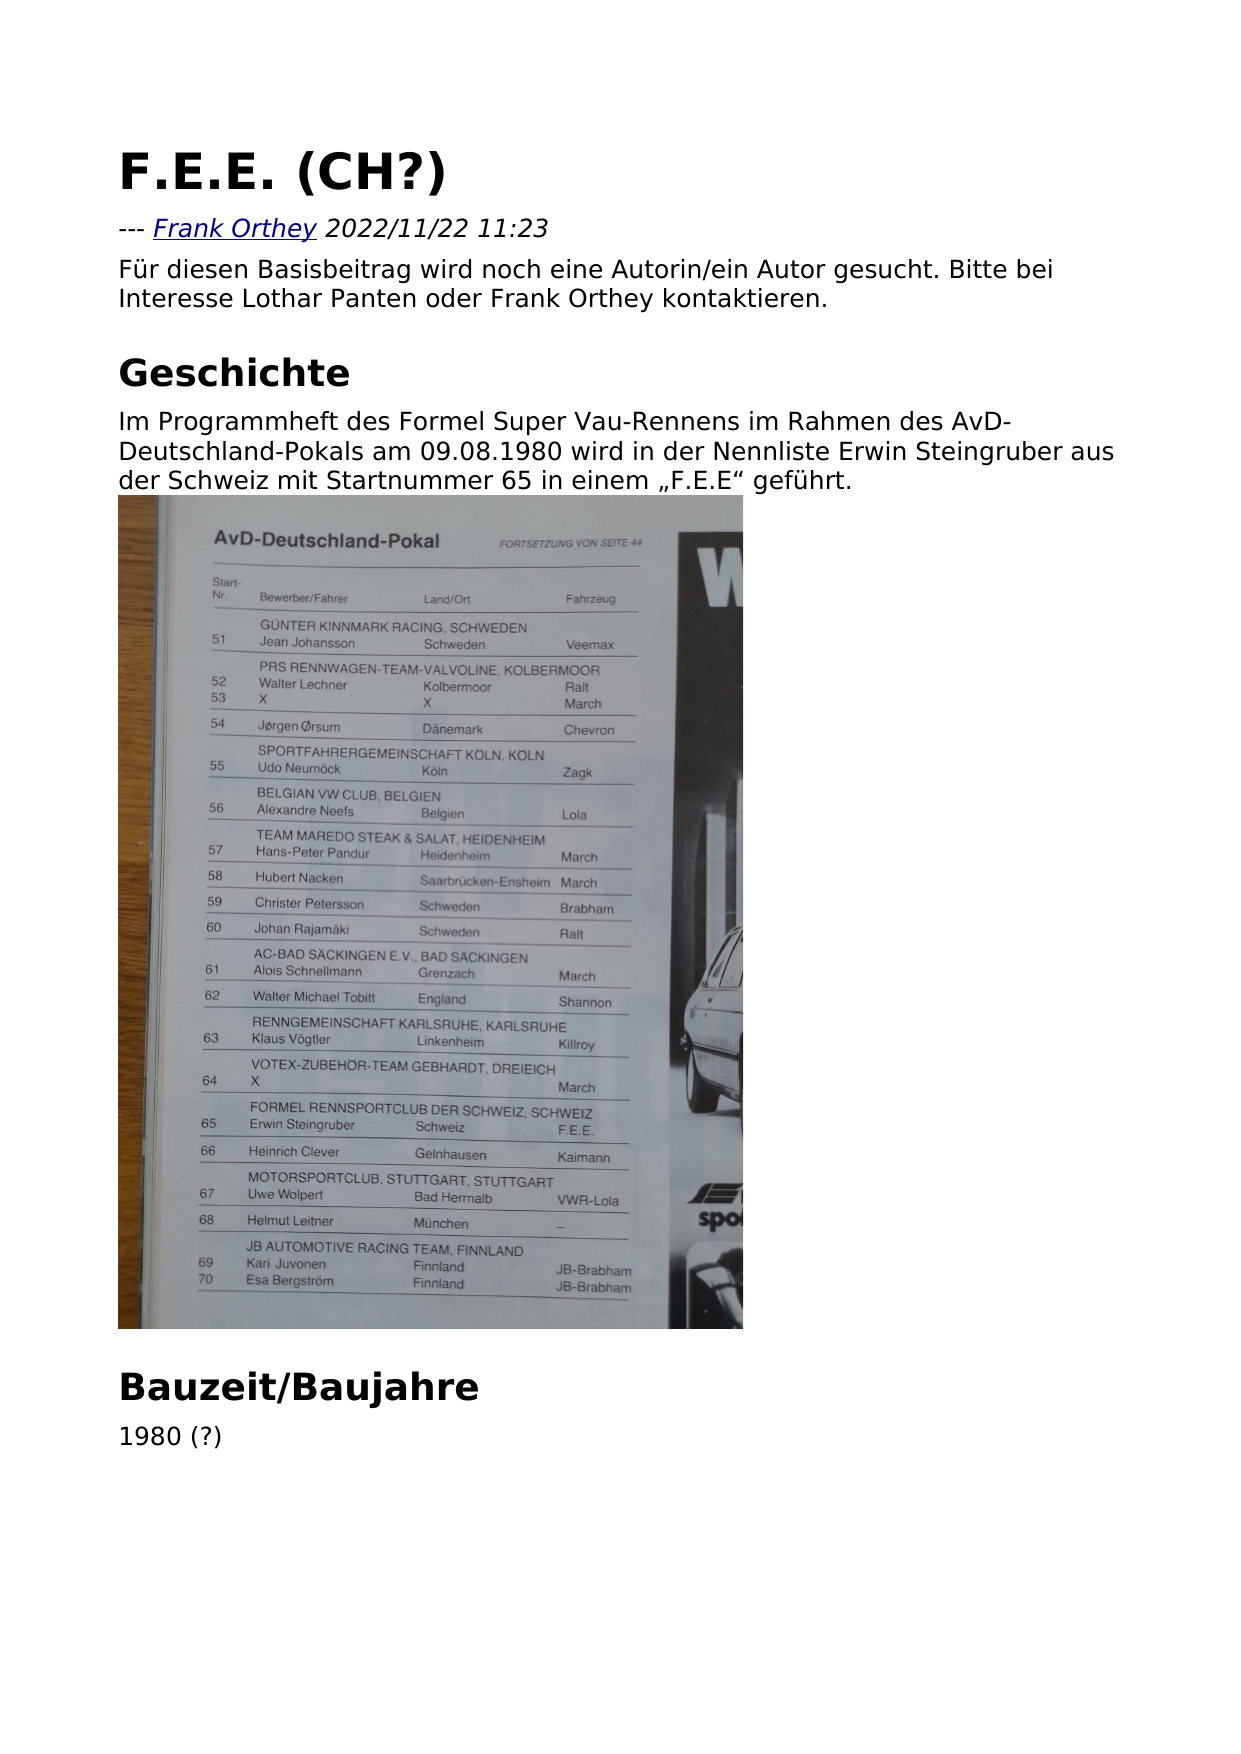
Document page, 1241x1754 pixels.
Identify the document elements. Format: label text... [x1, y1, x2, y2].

subtitle Bauzeit/Baujahre [118, 1366, 1122, 1409]
picture [118, 495, 744, 1329]
text --- Frank Orthey 2022/11/22 11:23 [118, 214, 1122, 243]
text Im Programmheft des Formel Super Vau-Rennens im Rahmen des AvD-Deutschland-Pokals am 09.08.1980 wird in der Nennliste Erwin Steingruber aus der Schweiz mit Startnummer 65 in einem „F.E.E“ geführt. [118, 407, 1122, 1328]
subtitle F.E.E. (CH?) [118, 143, 1122, 201]
text 1980 (?) [118, 1422, 1122, 1451]
text Für diesen Basisbeitrag wird noch eine Autorin/ein Autor gesucht. Bitte bei Interesse Lothar Panten oder Frank Orthey kontaktieren. [118, 256, 1122, 314]
subtitle Geschichte [118, 351, 1122, 395]
